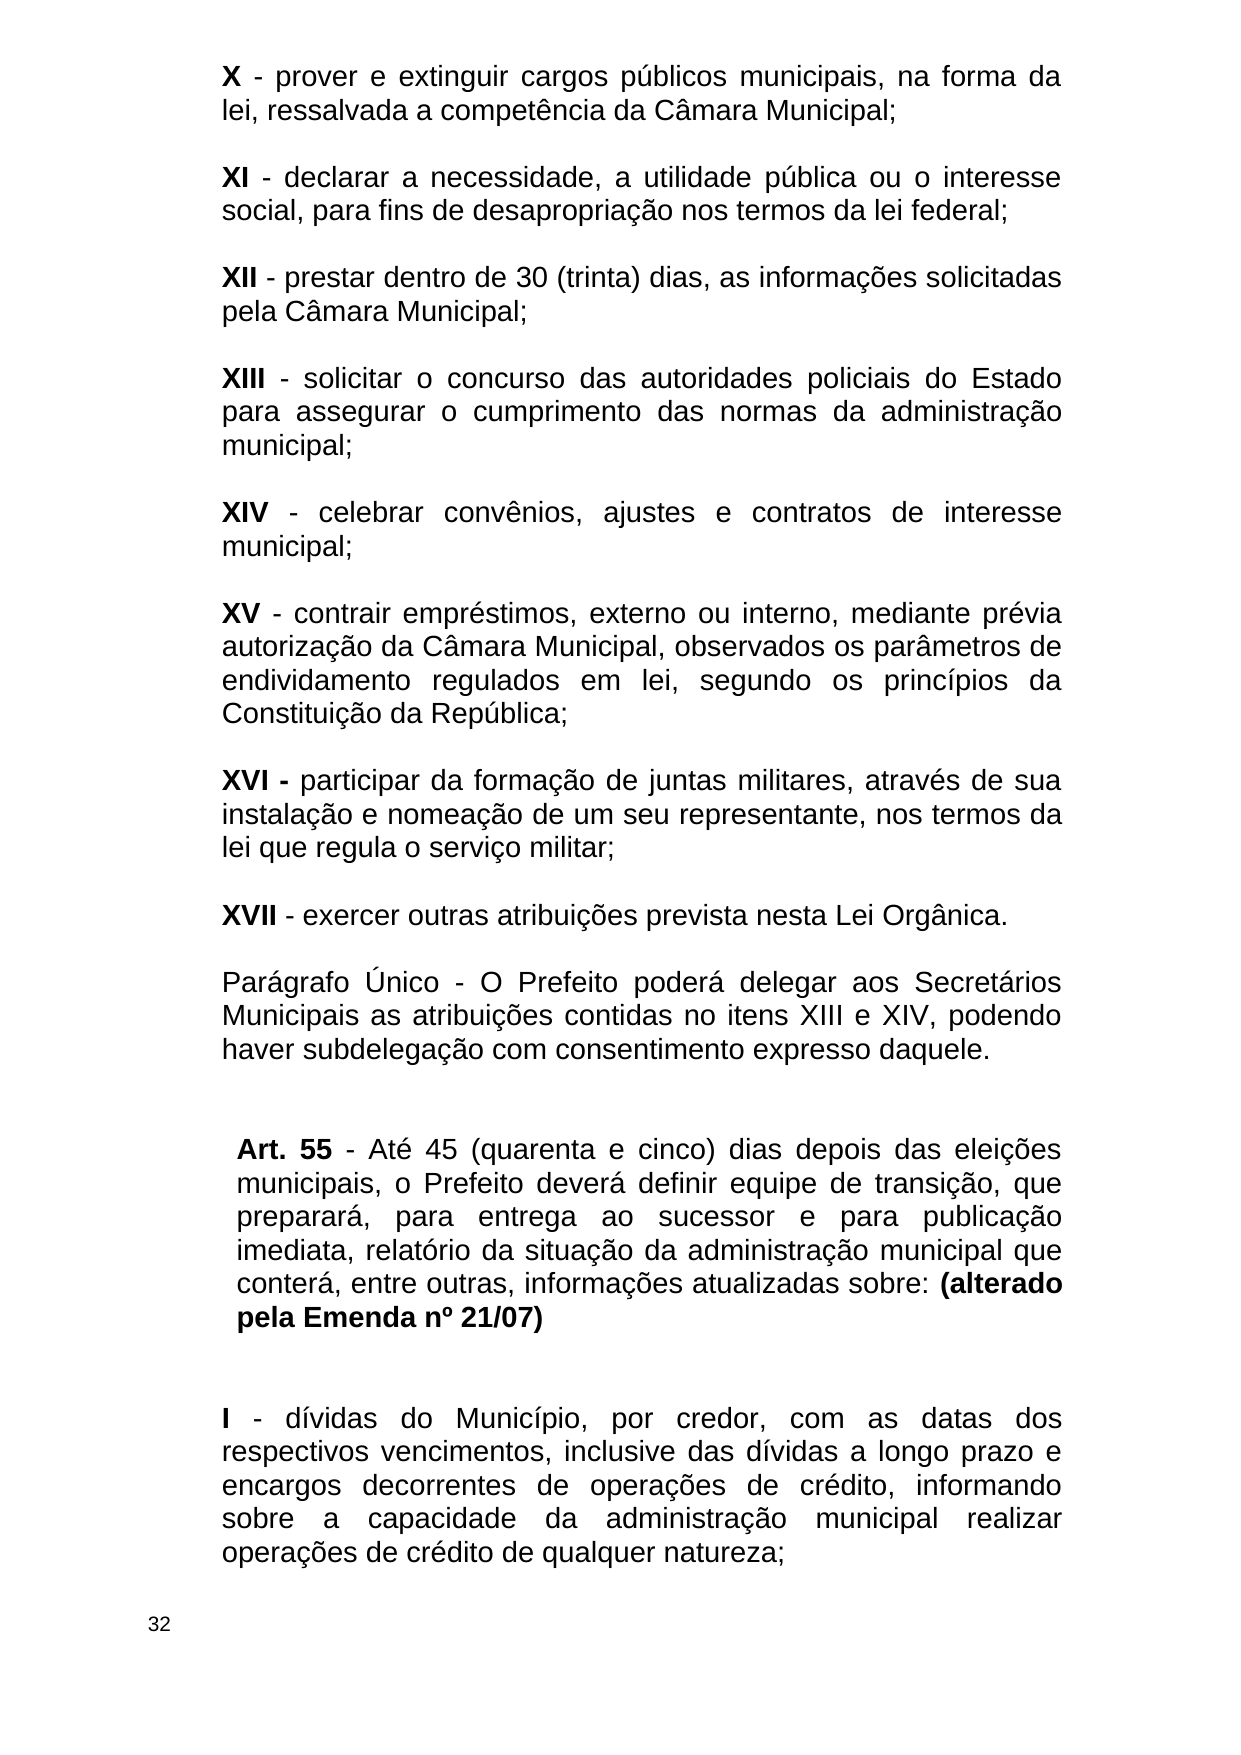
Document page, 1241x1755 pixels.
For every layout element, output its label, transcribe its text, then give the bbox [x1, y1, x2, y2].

text XVII - exercer outras atribuições prevista nesta Lei Orgânica. [222, 898, 1063, 931]
text XI - declarar a necessidade, a utilidade pública ou o interesse social, para fins de desapropriação nos termos da lei federal; [222, 160, 1063, 227]
text I - dívidas do Município, por credor, com as datas dos respectivos vencimentos, inclusive das dívidas a longo prazo e encargos decorrentes de operações de crédito, informando sobre a capacidade da administração municipal realizar operações de crédito de qualquer natureza; [222, 1401, 1063, 1568]
text XVI - participar da formação de juntas militares, através de sua instalação e nomeação de um seu representante, nos termos da lei que regula o serviço militar; [222, 763, 1063, 864]
text Parágrafo Único - O Prefeito poderá delegar aos Secretários Municipais as atribuições contidas no itens XIII e XIV, podendo haver subdelegação com consentimento expresso daquele. [222, 965, 1063, 1065]
text Art. 55 - Até 45 (quarenta e cinco) dias depois das eleições municipais, o Prefeito deverá definir equipe de transição, que preparará, para entrega ao sucessor e para publicação imediata, relatório da situação da administração municipal que conterá, entre outras, informações atualizadas sobre: (alterado pela Emenda nº 21/07) [236, 1132, 1063, 1334]
text XIV - celebrar convênios, ajustes e contratos de interesse municipal; [222, 495, 1063, 562]
text XII - prestar dentro de 30 (trinta) dias, as informações solicitadas pela Câmara Municipal; [222, 260, 1063, 327]
text XIII - solicitar o concurso das autoridades policiais do Estado para assegurar o cumprimento das normas da administração municipal; [222, 361, 1063, 462]
text X - prover e extinguir cargos públicos municipais, na forma da lei, ressalvada a competência da Câmara Municipal; [222, 59, 1063, 126]
text XV - contrair empréstimos, externo ou interno, mediante prévia autorização da Câmara Municipal, observados os parâmetros de endividamento regulados em lei, segundo os princípios da Constituição da República; [222, 596, 1063, 730]
